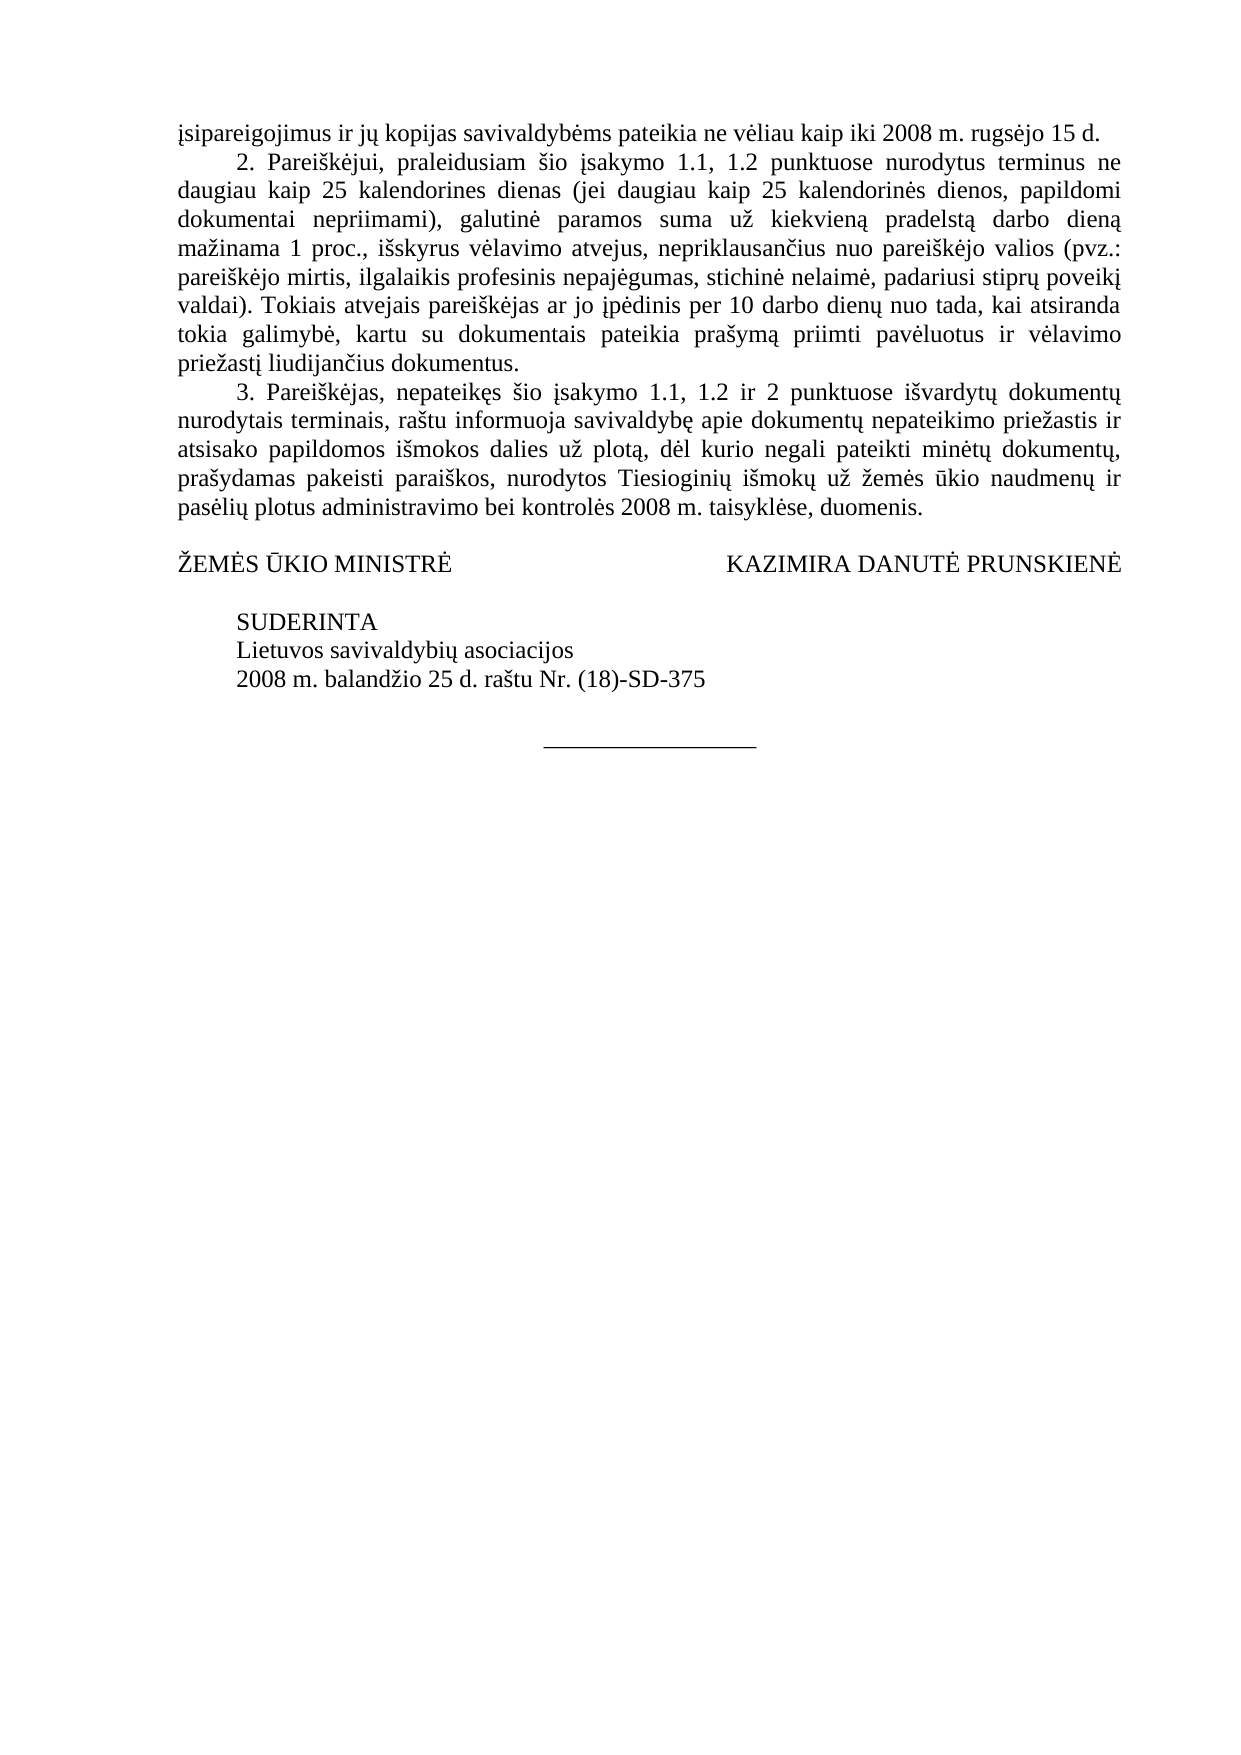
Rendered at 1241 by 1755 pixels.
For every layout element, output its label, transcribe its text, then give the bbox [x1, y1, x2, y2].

text SUDERINTA [236, 607, 1122, 636]
text _________________ [177, 722, 1122, 751]
text 2008 m. balandžio 25 d. raštu Nr. (18)-SD-375 [236, 664, 1122, 693]
text Lietuvos savivaldybių asociacijos [236, 636, 1122, 664]
text ŽEMĖS ŪKIO MINISTRĖ KAZIMIRA DANUTĖ PRUNSKIENĖ [177, 549, 1122, 578]
text 2. Pareiškėjui, praleidusiam šio įsakymo 1.1, 1.2 punktuose nurodytus terminus ne daugiau kaip 25 kalendorines dienas (jei daugiau kaip 25 kalendorinės dienos, papildomi dokumentai nepriimami), galutinė paramos suma už kiekvieną pradelstą darbo dieną mažinama 1 proc., išskyrus vėlavimo atvejus, nepriklausančius nuo pareiškėjo valios (pvz.: pareiškėjo mirtis, ilgalaikis profesinis nepajėgumas, stichinė nelaimė, padariusi stiprų poveikį valdai). Tokiais atvejais pareiškėjas ar jo įpėdinis per 10 darbo dienų nuo tada, kai atsiranda tokia galimybė, kartu su dokumentais pateikia prašymą priimti pavėluotus ir vėlavimo priežastį liudijančius dokumentus. [177, 147, 1122, 377]
text 3. Pareiškėjas, nepateikęs šio įsakymo 1.1, 1.2 ir 2 punktuose išvardytų dokumentų nurodytais terminais, raštu informuoja savivaldybę apie dokumentų nepateikimo priežastis ir atsisako papildomos išmokos dalies už plotą, dėl kurio negali pateikti minėtų dokumentų, prašydamas pakeisti paraiškos, nurodytos Tiesioginių išmokų už žemės ūkio naudmenų ir pasėlių plotus administravimo bei kontrolės 2008 m. taisyklėse, duomenis. [177, 377, 1122, 521]
text įsipareigojimus ir jų kopijas savivaldybėms pateikia ne vėliau kaip iki 2008 m. rugsėjo 15 d. [177, 118, 1122, 147]
